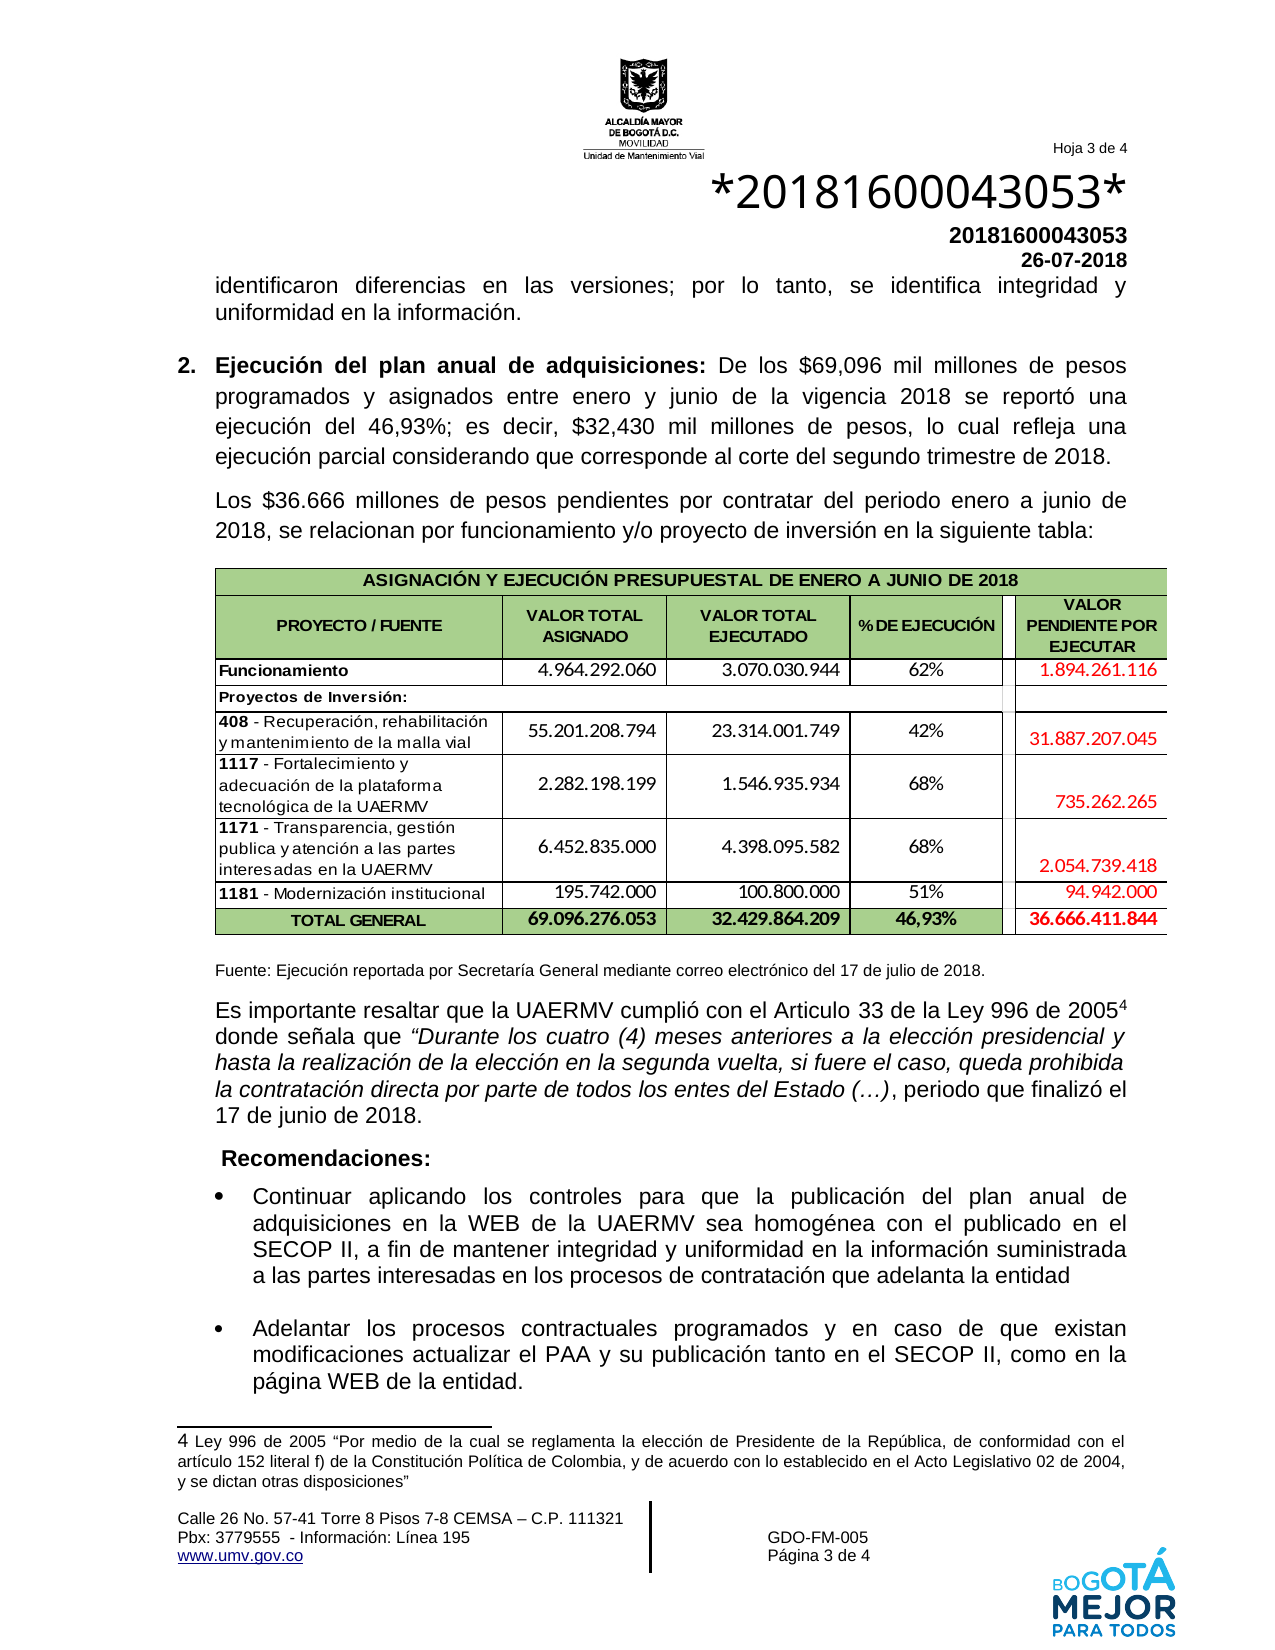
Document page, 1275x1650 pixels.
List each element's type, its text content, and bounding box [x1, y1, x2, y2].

text Los $36.666 millones de pesos pendientes por contratar del periodo enero a junio de 2018, se relacionan por funcionamiento y/o proyecto de inversión en la siguiente tabla: [215, 487, 1127, 543]
text Fuente: Ejecución reportada por Secretaría General mediante correo electrónico del 17 de julio de 2018. [177, 961, 1127, 980]
text Ley 996 de 2005 “Por medio de la cual se reglamenta la elección de Presidente de la República, de conformidad con el artículo 152 literal f) de la Constitución Política de Colombia, y de acuerdo con lo establecido en el Acto Legislativo 02 de 2004, y se dictan otras disposiciones” [177, 1427, 1127, 1491]
list Ejecución del plan anual de adquisiciones: De los $69,096 mil millones de pesos programados y asignados entre enero y junio de la vigencia 2018 se reportó una ejecución del 46,93%; es decir, $32,430 mil millones de pesos, lo cual refleja una ejecución parcial considerando que corresponde al corte del segundo trimestre de 2018. [177, 352, 1127, 469]
list Adelantar los procesos contractuales programados y en caso de que existan modificaciones actualizar el PAA y su publicación tanto en el SECOP II, como en la página WEB de la entidad. [215, 1315, 1127, 1394]
list Continuar aplicando los controles para que la publicación del plan anual de adquisiciones en la WEB de la UAERMV sea homogénea con el publicado en el SECOP II, a fin de mantener integridad y uniformidad en la información suministrada a las partes interesadas en los procesos de contratación que adelanta la entidad [215, 1183, 1127, 1289]
text Recomendaciones: [214, 1145, 1127, 1171]
list identificaron diferencias en las versiones; por lo tanto, se identifica integridad y uniformidad en la información. [177, 272, 1127, 325]
text Es importante resaltar que la UAERMV cumplió con el Articulo 33 de la Ley 996 de 2005 donde señala que “Durante los cuatro (4) meses anteriores a la elección presidencial y hasta la realización de la elección en la segunda vuelta, si fuere el caso, queda prohibida la contratación directa por parte de todos los entes del Estado (…), periodo que finalizó el 17 de junio de 2018. [215, 997, 1127, 1128]
